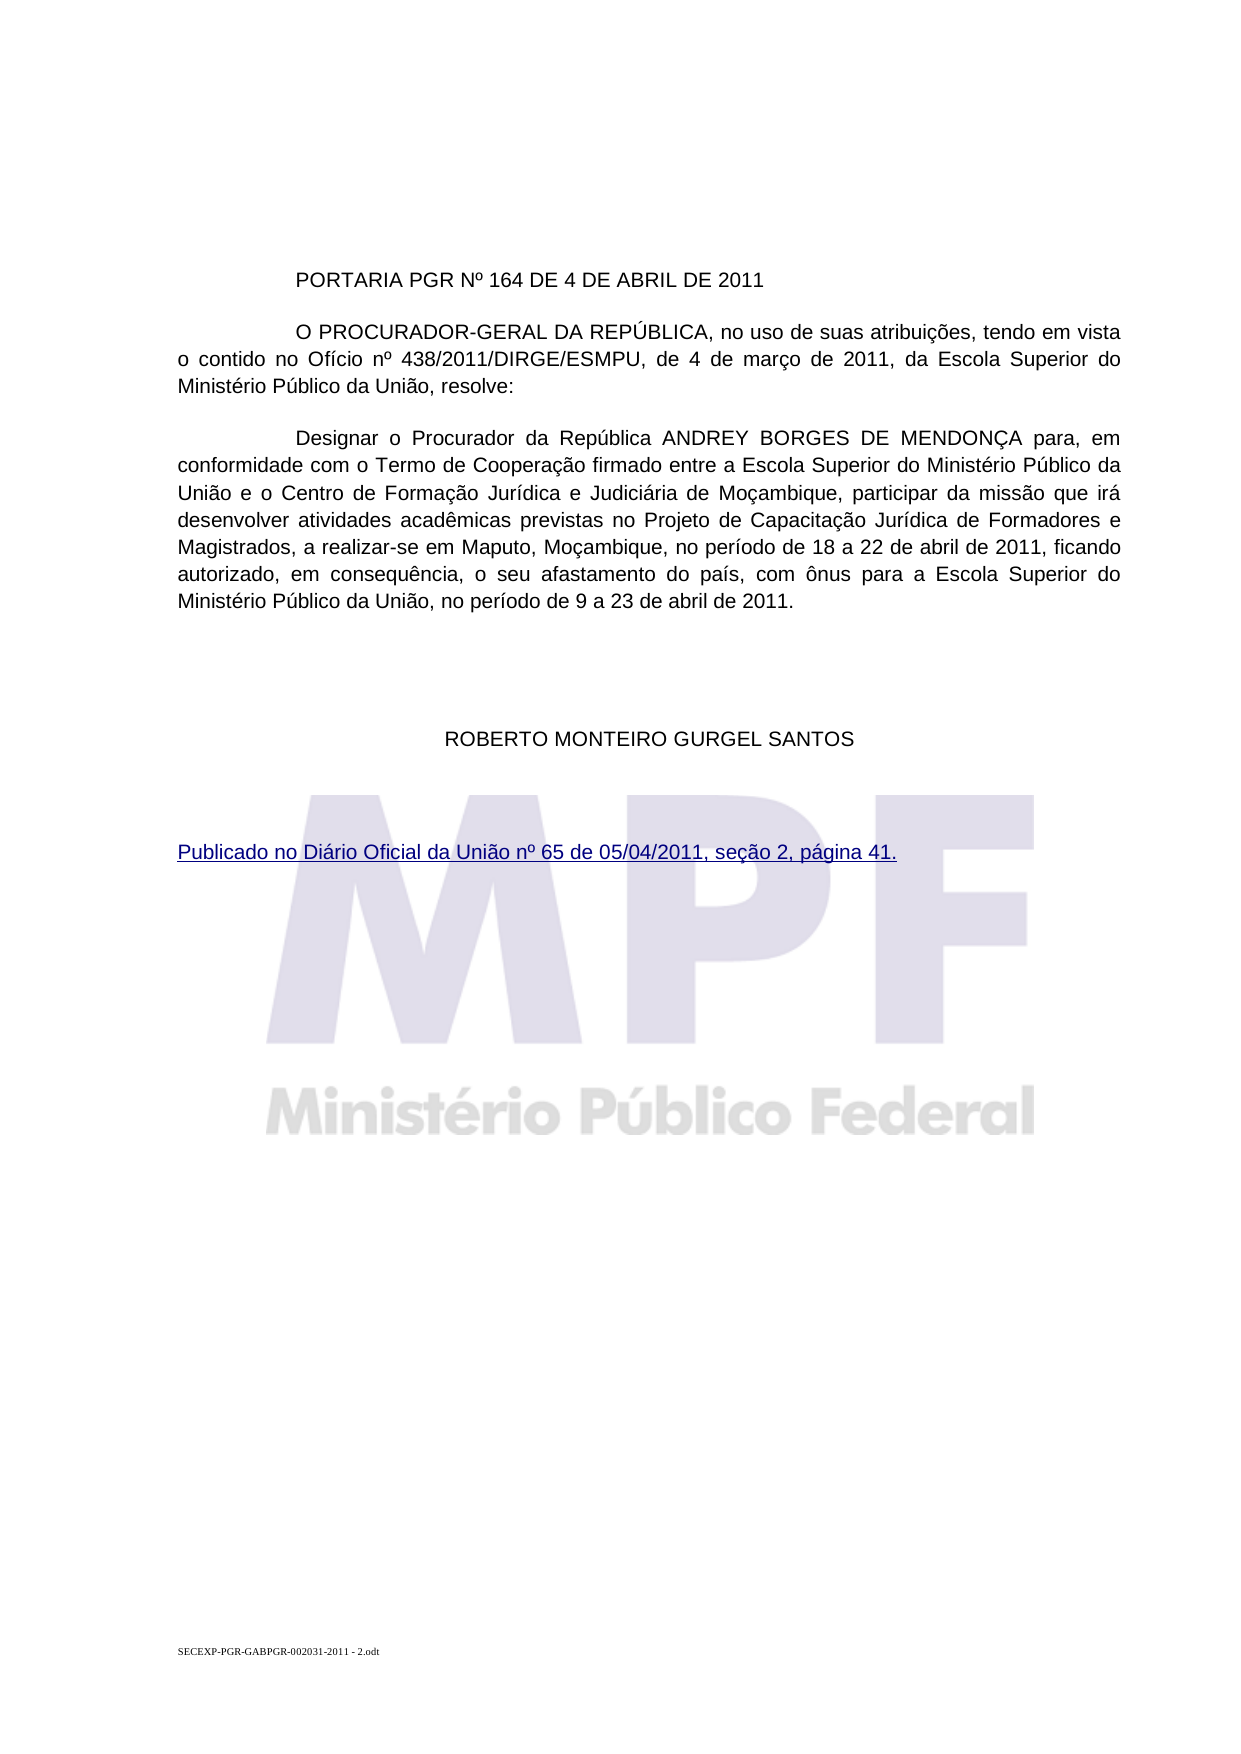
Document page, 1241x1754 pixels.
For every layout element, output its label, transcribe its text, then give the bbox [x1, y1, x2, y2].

text SECEXP-PGR-GABPGR-002031-2011 - 2.odt [178, 1635, 1121, 1660]
text ROBERTO MONTEIRO GURGEL SANTOS [177, 727, 1122, 751]
text Designar o Procurador da República ANDREY BORGES DE MENDONÇA para, em conformidade com o Termo de Cooperação firmado entre a Escola Superior do Ministério Público da União e o Centro de Formação Jurídica e Judiciária de Moçambique, participar da missão que irá desenvolver atividades acadêmicas previstas no Projeto de Capacitação Jurídica de Formadores e Magistrados, a realizar-se em Maputo, Moçambique, no período de 18 a 22 de abril de 2011, ficando autorizado, em consequência, o seu afastamento do país, com ônus para a Escola Superior do Ministério Público da União, no período de 9 a 23 de abril de 2011. [177, 424, 1122, 614]
picture [266, 795, 1034, 840]
text O PROCURADOR-GERAL DA REPÚBLICA, no uso de suas atribuições, tendo em vista o contido no Ofício nº 438/2011/DIRGE/ESMPU, de 4 de março de 2011, da Escola Superior do Ministério Público da União, resolve: [177, 318, 1122, 399]
text Publicado no Diário Oficial da União nº 65 de 05/04/2011, seção 2, página 41. [177, 840, 1220, 865]
text PORTARIA PGR Nº 164 DE 4 DE ABRIL DE 2011 [177, 266, 1122, 293]
picture [266, 865, 1034, 1136]
